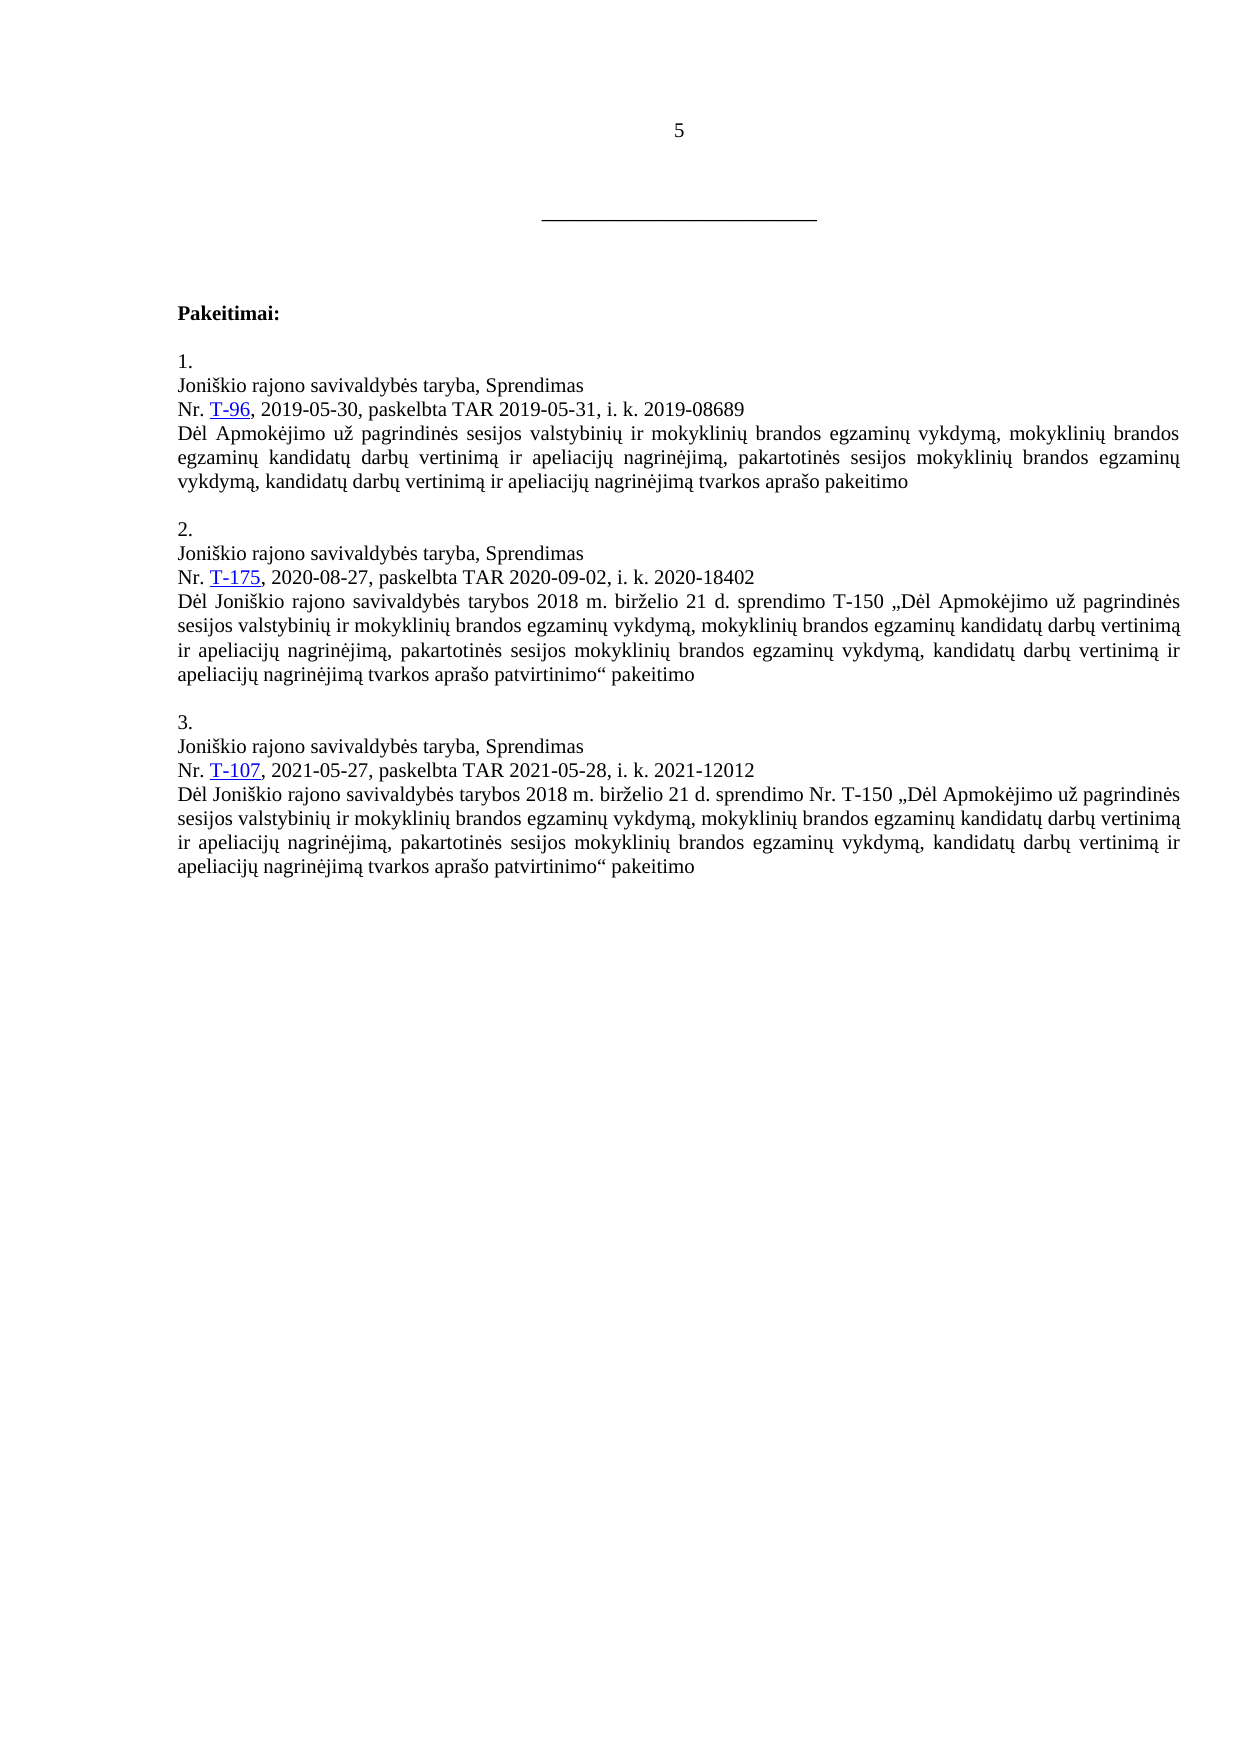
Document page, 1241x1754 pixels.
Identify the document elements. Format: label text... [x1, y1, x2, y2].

text Joniškio rajono savivaldybės taryba, Sprendimas [177, 541, 1181, 565]
text 3. [177, 710, 1181, 734]
text ______________________ [177, 195, 1181, 224]
text 2. [177, 517, 1181, 541]
text Nr. T-96, 2019-05-30, paskelbta TAR 2019-05-31, i. k. 2019-08689 [177, 397, 1181, 421]
text 1. [177, 349, 1181, 373]
text Dėl Apmokėjimo už pagrindinės sesijos valstybinių ir mokyklinių brandos egzaminų vykdymą, mokyklinių brandos egzaminų kandidatų darbų vertinimą ir apeliacijų nagrinėjimą, pakartotinės sesijos mokyklinių brandos egzaminų vykdymą, kandidatų darbų vertinimą ir apeliacijų nagrinėjimą tvarkos aprašo pakeitimo [177, 421, 1181, 493]
text Nr. T-107, 2021-05-27, paskelbta TAR 2021-05-28, i. k. 2021-12012 [177, 758, 1181, 782]
text Joniškio rajono savivaldybės taryba, Sprendimas [177, 734, 1181, 758]
text Joniškio rajono savivaldybės taryba, Sprendimas [177, 373, 1181, 397]
text Dėl Joniškio rajono savivaldybės tarybos 2018 m. birželio 21 d. sprendimo T-150 „Dėl Apmokėjimo už pagrindinės sesijos valstybinių ir mokyklinių brandos egzaminų vykdymą, mokyklinių brandos egzaminų kandidatų darbų vertinimą ir apeliacijų nagrinėjimą, pakartotinės sesijos mokyklinių brandos egzaminų vykdymą, kandidatų darbų vertinimą ir apeliacijų nagrinėjimą tvarkos aprašo patvirtinimo“ pakeitimo [177, 589, 1181, 686]
text Dėl Joniškio rajono savivaldybės tarybos 2018 m. birželio 21 d. sprendimo Nr. T-150 „Dėl Apmokėjimo už pagrindinės sesijos valstybinių ir mokyklinių brandos egzaminų vykdymą, mokyklinių brandos egzaminų kandidatų darbų vertinimą ir apeliacijų nagrinėjimą, pakartotinės sesijos mokyklinių brandos egzaminų vykdymą, kandidatų darbų vertinimą ir apeliacijų nagrinėjimą tvarkos aprašo patvirtinimo“ pakeitimo [177, 782, 1181, 878]
text Pakeitimai: [177, 301, 1181, 325]
text Nr. T-175, 2020-08-27, paskelbta TAR 2020-09-02, i. k. 2020-18402 [177, 565, 1181, 589]
